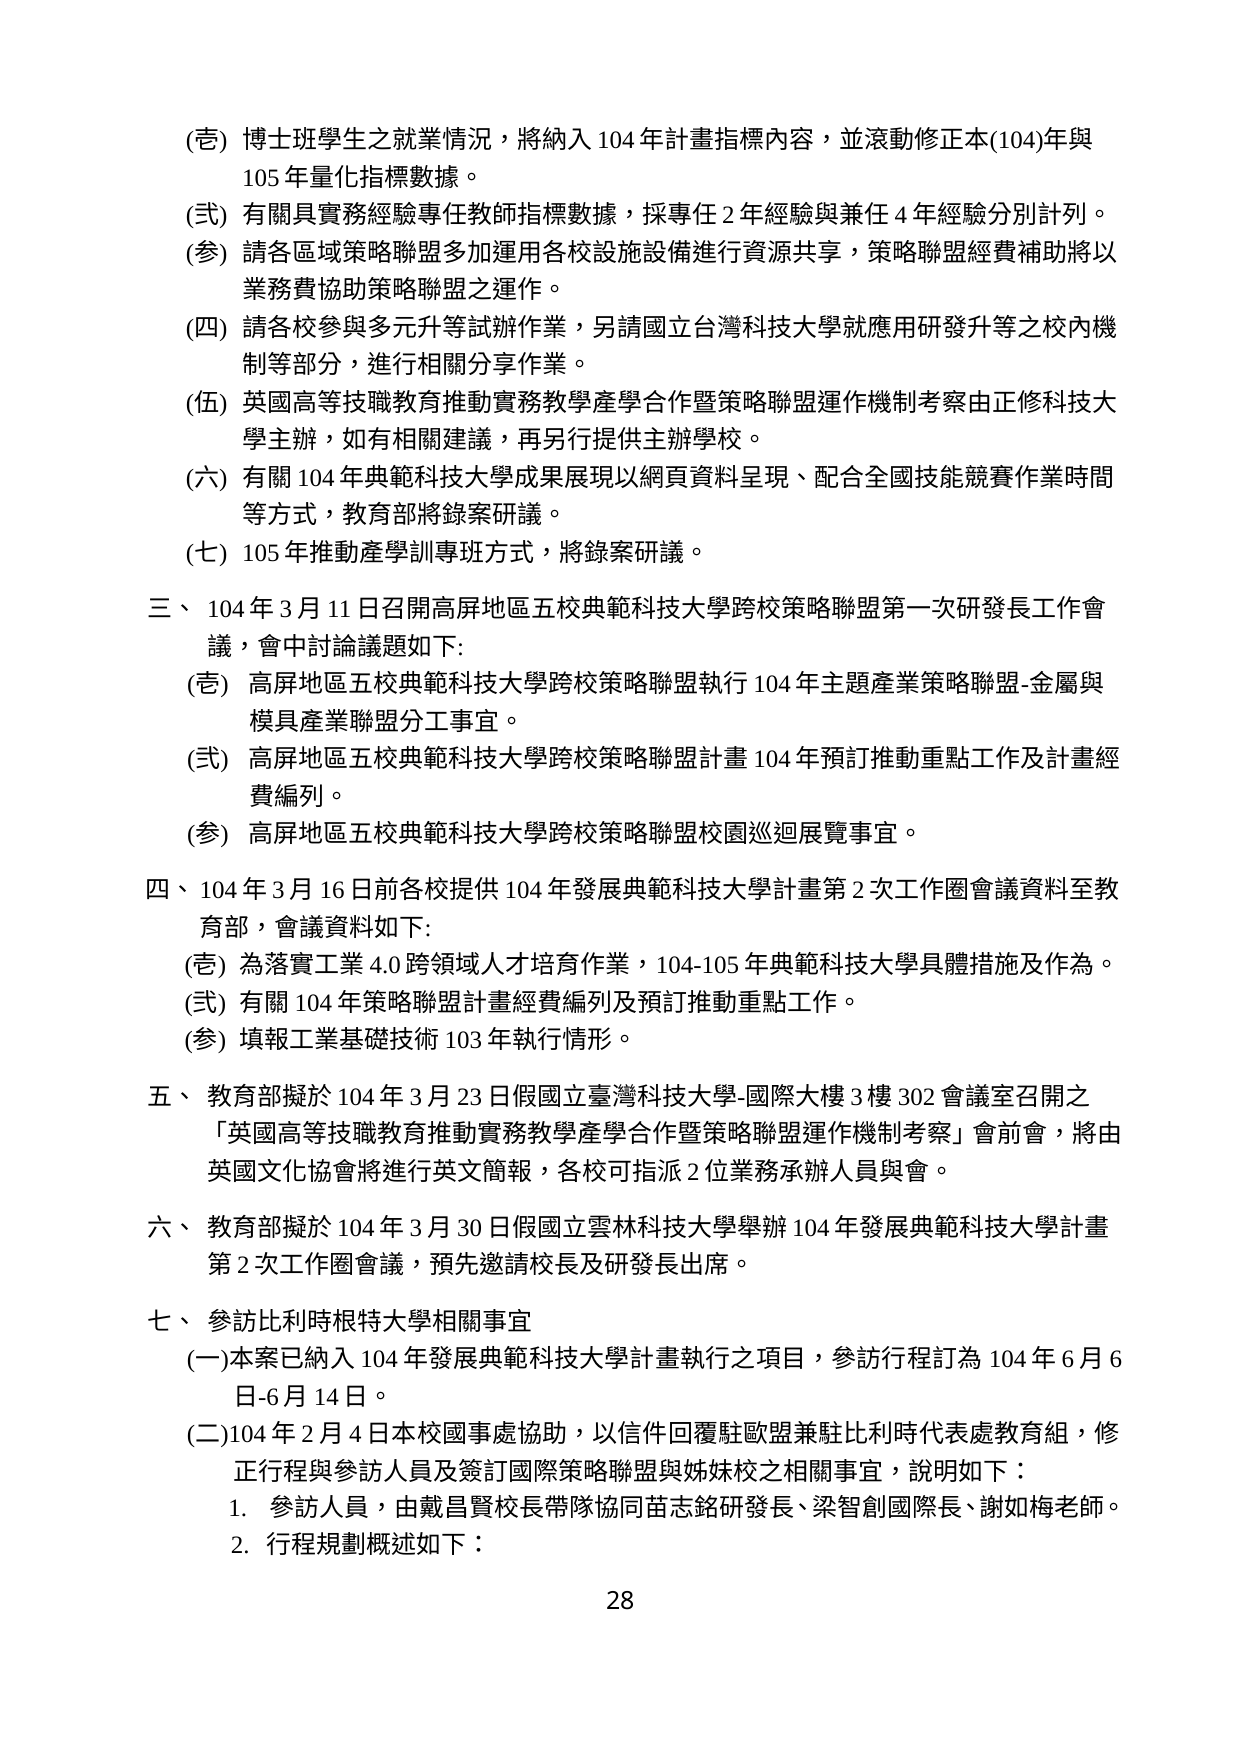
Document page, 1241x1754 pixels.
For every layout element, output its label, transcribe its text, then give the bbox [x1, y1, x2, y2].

list 教育部擬於104年3月23日假國立臺灣科技大學-國際大樓3樓302會議室召開之「英國高等技職教育推動實務教學產學合作暨策略聯盟運作機制考察」會前會，將由英國文化協會將進行英文簡報，各校可指派2位業務承辦人員與會。 [148, 1075, 1122, 1188]
list 博士班學生之就業情況，將納入104年計畫指標內容，並滾動修正本(104)年與105年量化指標數據。 [186, 119, 1122, 194]
list 104年3月11日召開高屏地區五校典範科技大學跨校策略聯盟第一次研發長工作會議，會中討論議題如下: [148, 588, 1122, 663]
list 為落實工業4.0跨領域人才培育作業，104-105年典範科技大學具體措施及作為。 [184, 944, 1122, 982]
list 參訪人員，由戴昌賢校長帶隊協同苗志銘研發長、梁智創國際長、謝如梅老師。 [228, 1488, 1122, 1524]
list 教育部擬於104年3月30日假國立雲林科技大學舉辦104年發展典範科技大學計畫第2次工作圈會議，預先邀請校長及研發長出席。 [148, 1207, 1122, 1282]
list 英國高等技職教育推動實務教學產學合作暨策略聯盟運作機制考察由正修科技大學主辦，如有相關建議，再另行提供主辦學校。 [186, 382, 1122, 457]
text (二)104年2月4日本校國事處協助，以信件回覆駐歐盟兼駐比利時代表處教育組，修正行程與參訪人員及簽訂國際策略聯盟與姊妹校之相關事宜，說明如下： [187, 1413, 1122, 1488]
list 高屏地區五校典範科技大學跨校策略聯盟計畫104年預訂推動重點工作及計畫經費編列。 [187, 738, 1122, 813]
text (一)本案已納入104年發展典範科技大學計畫執行之項目，參訪行程訂為104年6月6日-6月14日。 [187, 1338, 1122, 1413]
list 請各區域策略聯盟多加運用各校設施設備進行資源共享，策略聯盟經費補助將以業務費協助策略聯盟之運作。 [186, 232, 1122, 307]
list 行程規劃概述如下： [231, 1524, 1122, 1560]
list 參訪比利時根特大學相關事宜 [148, 1300, 1122, 1338]
list 有關104年典範科技大學成果展現以網頁資料呈現、配合全國技能競賽作業時間等方式，教育部將錄案研議。 [186, 457, 1122, 532]
list 有關104年策略聯盟計畫經費編列及預訂推動重點工作。 [184, 982, 1122, 1019]
list 高屏地區五校典範科技大學跨校策略聯盟校園巡迴展覽事宜。 [187, 813, 1122, 850]
list 填報工業基礎技術103年執行情形。 [184, 1019, 1122, 1057]
list 請各校參與多元升等試辦作業，另請國立台灣科技大學就應用研發升等之校內機制等部分，進行相關分享作業。 [186, 307, 1122, 382]
list 高屏地區五校典範科技大學跨校策略聯盟執行104年主題產業策略聯盟-金屬與模具產業聯盟分工事宜。 [187, 663, 1122, 738]
list 105年推動產學訓專班方式，將錄案研議。 [186, 532, 1122, 569]
list 有關具實務經驗專任教師指標數據，採專任2年經驗與兼任4年經驗分別計列。 [186, 194, 1122, 232]
list 104年3月16日前各校提供104年發展典範科技大學計畫第2次工作圈會議資料至教育部，會議資料如下: [146, 869, 1122, 944]
